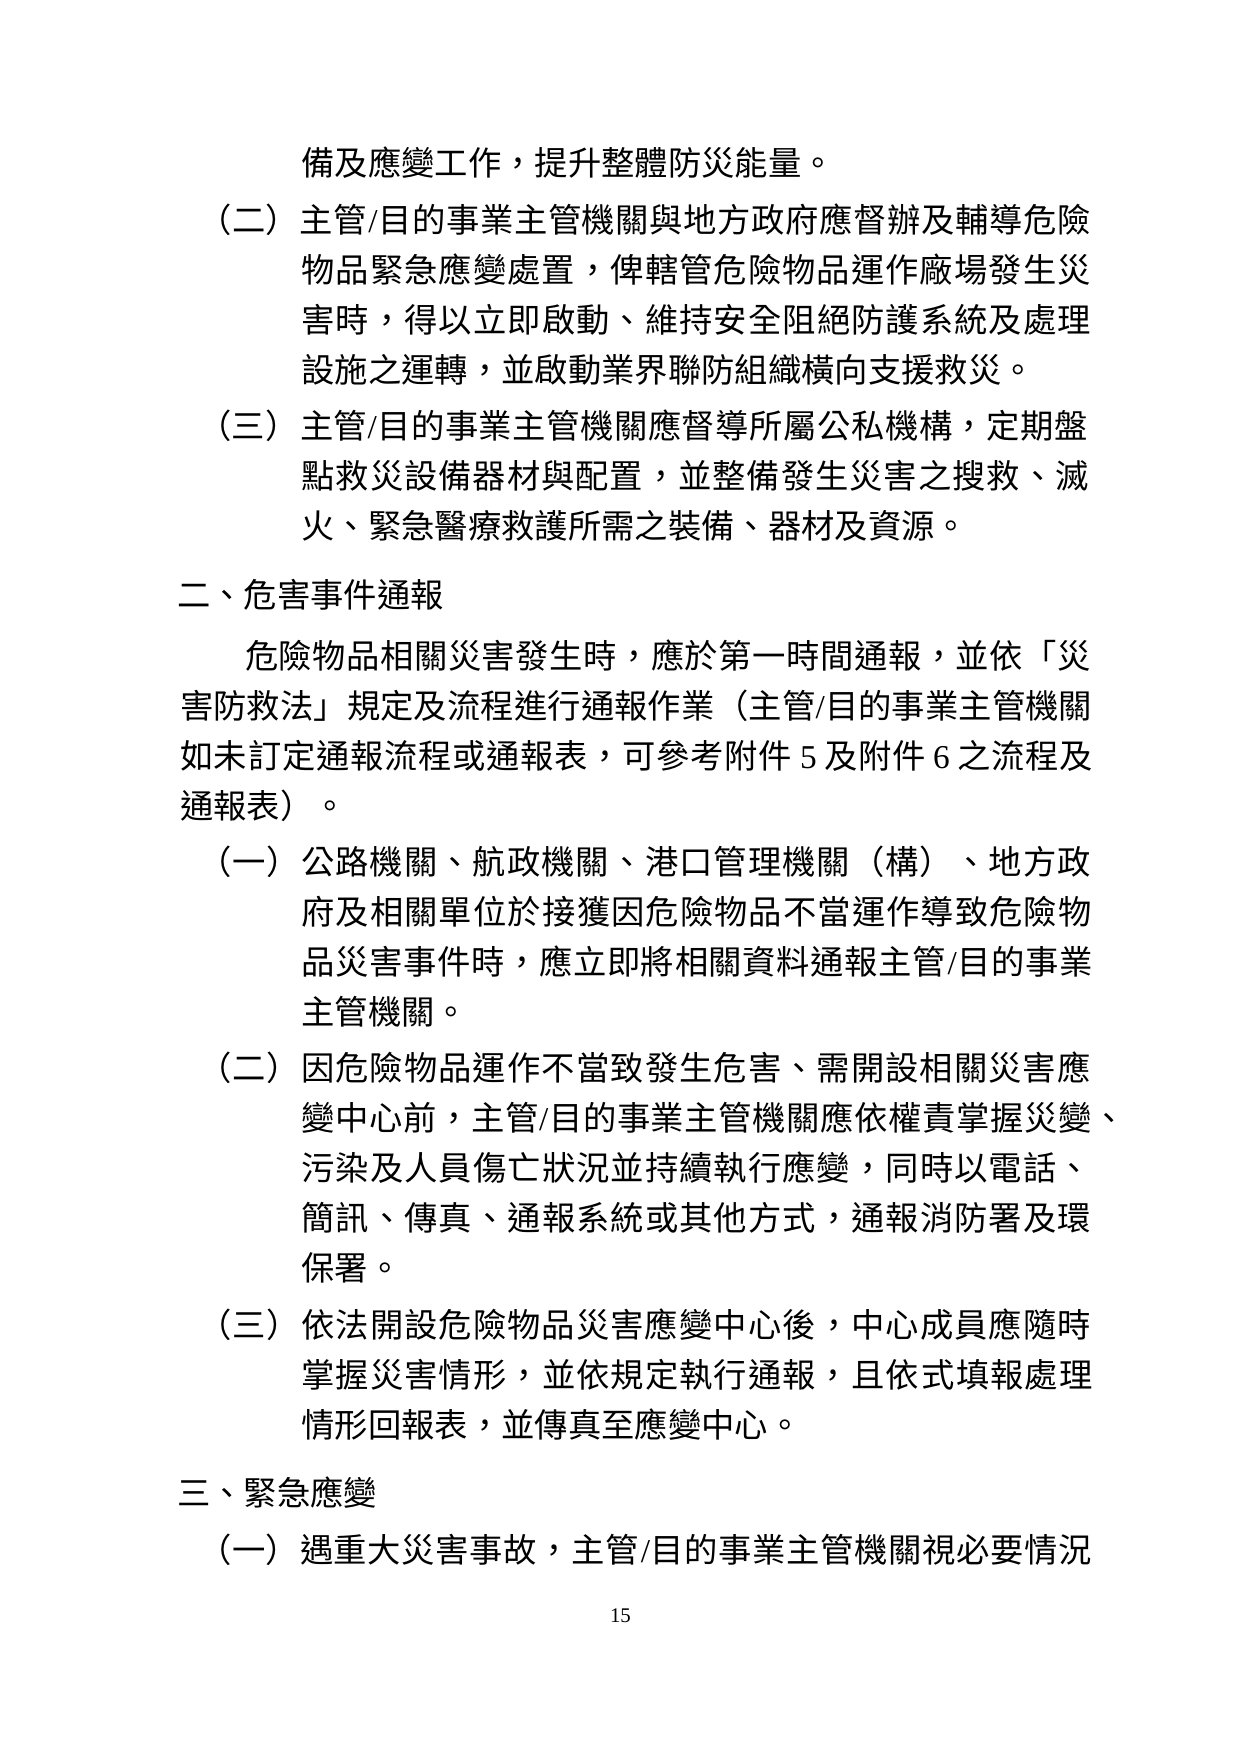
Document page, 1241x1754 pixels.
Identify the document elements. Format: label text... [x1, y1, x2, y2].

list （三）依法開設危險物品災害應變中心後，中心成員應隨時掌握災害情形，並依規定執行通報，且依式填報處理情形回報表，並傳真至應變中心。 [198, 1297, 1092, 1447]
list 三、緊急應變 [148, 1466, 1092, 1516]
list （一）遇重大災害事故，主管/目的事業主管機關視必要情況或因應應變量能，得依「國軍協助災害防救辦法」向所在地後備指揮部申請國軍支援；或依「行政院環境保護署支援毒性化學物質災害處理作業規定」，向環保署提出申請；或向中央災害應變中心提出救援申請。中央災害應變中心應協調、指揮有關機關派遣人力、機具支援。 [198, 1522, 1092, 1572]
list （三）主管/目的事業主管機關應督導所屬公私機構，定期盤點救災設備器材與配置，並整備發生災害之搜救、滅火、緊急醫療救護所需之裝備、器材及資源。 [198, 398, 1090, 548]
text 備及應變工作，提升整體防災能量。 [198, 136, 1093, 186]
list （二）因危險物品運作不當致發生危害、需開設相關災害應變中心前，主管/目的事業主管機關應依權責掌握災變、污染及人員傷亡狀況並持續執行應變，同時以電話、簡訊、傳真、通報系統或其他方式，通報消防署及環保署。 [198, 1041, 1092, 1291]
text （一）公路機關、航政機關、港口管理機關（構）、地方政府及相關單位於接獲因危險物品不當運作導致危險物品災害事件時，應立即將相關資料通報主管/目的事業主管機關。 [198, 834, 1092, 1034]
text （二）主管/目的事業主管機關與地方政府應督辦及輔導危險物品緊急應變處置，俾轄管危險物品運作廠場發生災害時，得以立即啟動、維持安全阻絕防護系統及處理設施之運轉，並啟動業界聯防組織橫向支援救災。 [198, 192, 1092, 392]
text 危險物品相關災害發生時，應於第一時間通報，並依「災害防救法」規定及流程進行通報作業（主管/目的事業主管機關如未訂定通報流程或通報表，可參考附件5及附件6之流程及通報表）。 [180, 628, 1092, 828]
list 二、危害事件通報 [148, 567, 1092, 617]
